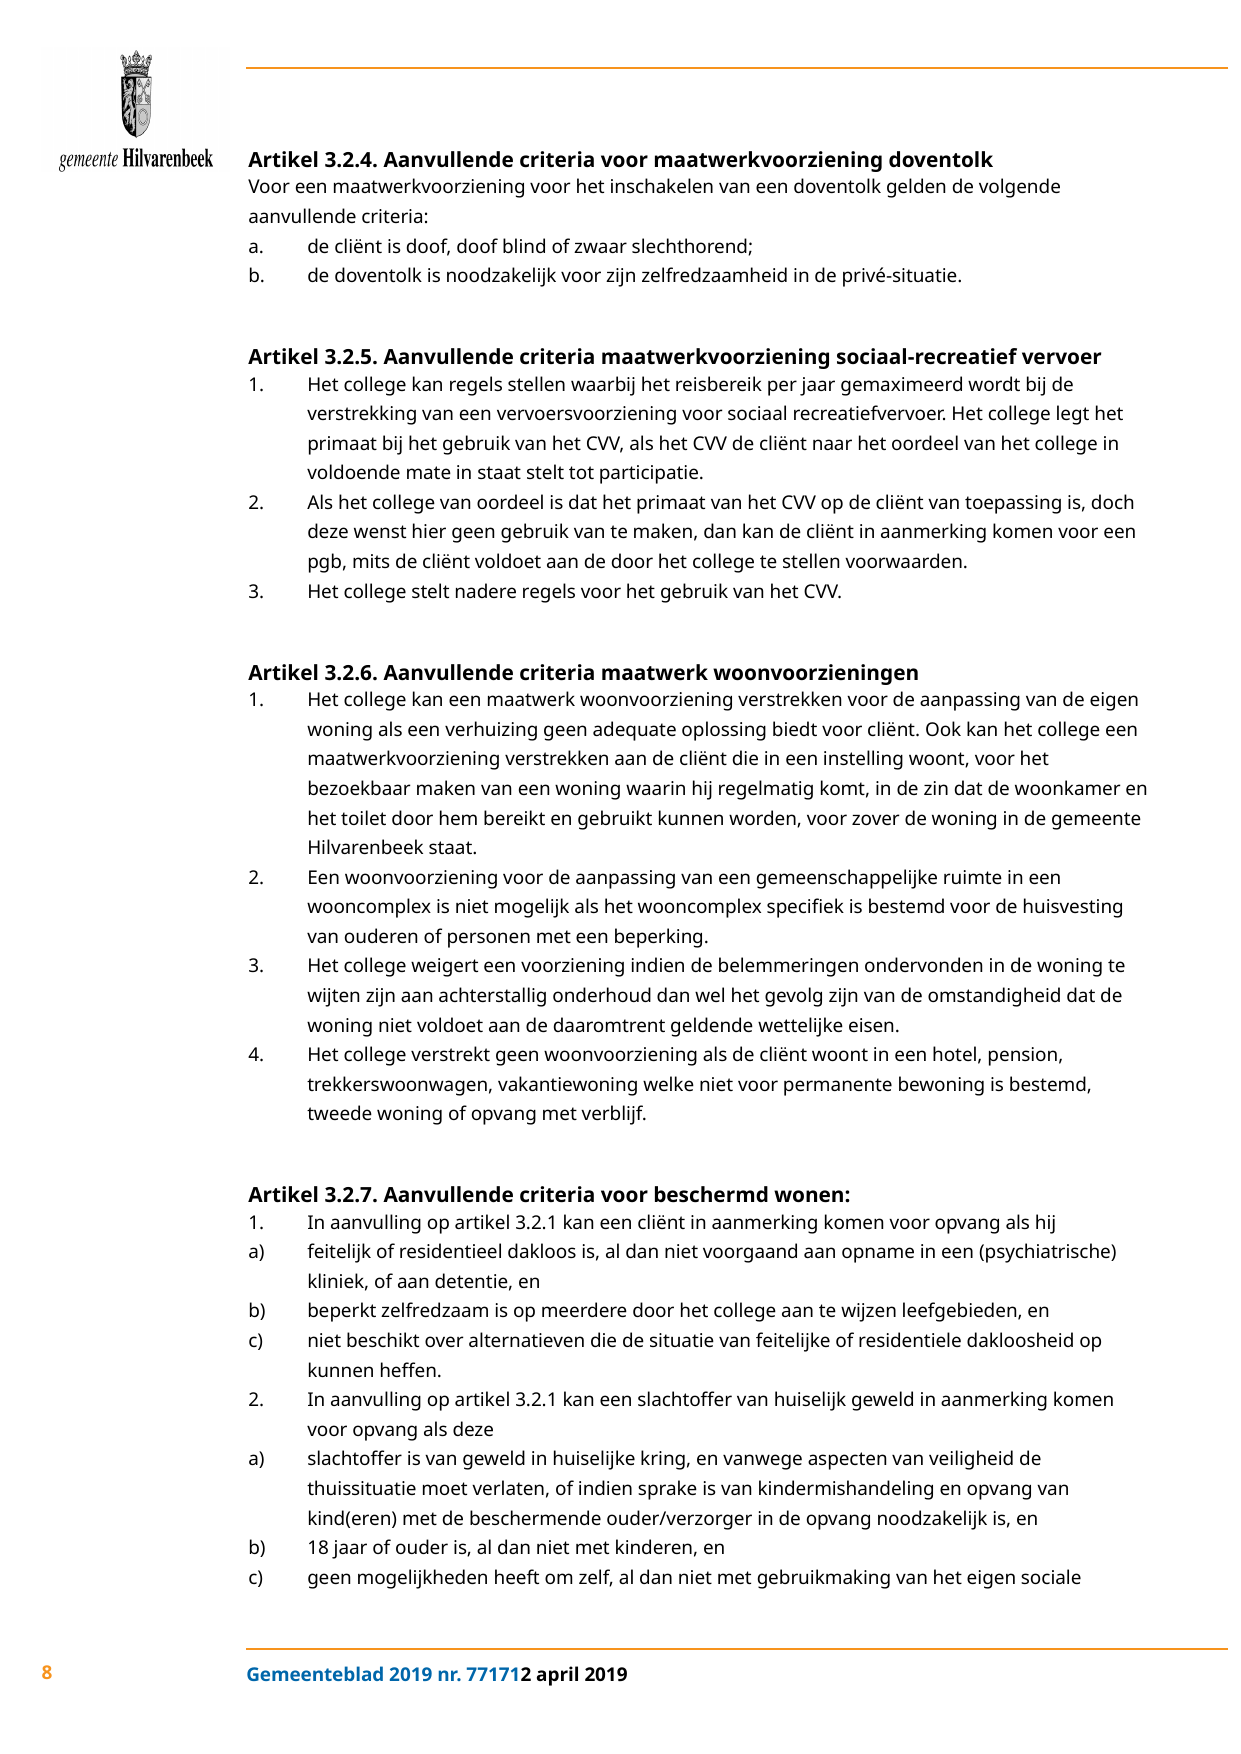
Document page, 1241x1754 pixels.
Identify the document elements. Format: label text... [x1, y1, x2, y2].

list In aanvulling op artikel 3.2.1 kan een cliënt in aanmerking komen voor opvang als hij [248, 1209, 1152, 1235]
text Artikel 3.2.4. Aanvullende criteria voor maatwerkvoorziening doventolk [248, 145, 1152, 174]
list In aanvulling op artikel 3.2.1 kan een slachtoffer van huiselijk geweld in aanmerking komen voor opvang als deze [248, 1386, 1152, 1442]
list 18 jaar of ouder is, al dan niet met kinderen, en [248, 1534, 1152, 1560]
text Artikel 3.2.5. Aanvullende criteria maatwerkvoorziening sociaal-recreatief vervoer [248, 342, 1152, 371]
list Het college kan een maatwerk woonvoorziening verstrekken voor de aanpassing van de eigen woning als een verhuizing geen adequate oplossing biedt voor cliënt. Ook kan het college een maatwerkvoorziening verstrekken aan de cliënt die in een instelling woont, voor het bezoekbaar maken van een woning waarin hij regelmatig komt, in de zin dat de woonkamer en het toilet door hem bereikt en gebruikt kunnen worden, voor zover de woning in de gemeente Hilvarenbeek staat. [248, 686, 1152, 860]
list Het college kan regels stellen waarbij het reisbereik per jaar gemaximeerd wordt bij de verstrekking van een vervoersvoorziening voor sociaal recreatiefvervoer. Het college legt het primaat bij het gebruik van het CVV, als het CVV de cliënt naar het oordeel van het college in voldoende mate in staat stelt tot participatie. [248, 371, 1152, 485]
list Als het college van oordeel is dat het primaat van het CVV op de cliënt van toepassing is, doch deze wenst hier geen gebruik van te maken, dan kan de cliënt in aanmerking komen voor een pgb, mits de cliënt voldoet aan de door het college te stellen voorwaarden. [248, 489, 1152, 574]
list geen mogelijkheden heeft om zelf, al dan niet met gebruikmaking van het eigen sociale [248, 1564, 1152, 1590]
list beperkt zelfredzaam is op meerdere door het college aan te wijzen leefgebieden, en [248, 1298, 1152, 1323]
text Voor een maatwerkvoorziening voor het inschakelen van een doventolk gelden de volgende aanvullende criteria: [248, 174, 1152, 229]
list slachtoffer is van geweld in huiselijke kring, en vanwege aspecten van veiligheid de thuissituatie moet verlaten, of indien sprake is van kindermishandeling en opvang van kind(eren) met de beschermende ouder/verzorger in de opvang noodzakelijk is, en [248, 1446, 1152, 1531]
list Het college weigert een voorziening indien de belemmeringen ondervonden in de woning te wijten zijn aan achterstallig onderhoud dan wel het gevolg zijn van de omstandigheid dat de woning niet voldoet aan de daaromtrent geldende wettelijke eisen. [248, 953, 1152, 1037]
text Artikel 3.2.7. Aanvullende criteria voor beschermd wonen: [248, 1181, 1152, 1209]
list Een woonvoorziening voor de aanpassing van een gemeenschappelijke ruimte in een wooncomplex is niet mogelijk als het wooncomplex specifiek is bestemd voor de huisvesting van ouderen of personen met een beperking. [248, 864, 1152, 949]
list feitelijk of residentieel dakloos is, al dan niet voorgaand aan opname in een (psychiatrische) kliniek, of aan detentie, en [248, 1238, 1152, 1294]
list niet beschikt over alternatieven die de situatie van feitelijke of residentiele dakloosheid op kunnen heffen. [248, 1327, 1152, 1383]
list Het college stelt nadere regels voor het gebruik van het CVV. [248, 578, 1152, 604]
list Het college verstrekt geen woonvoorziening als de cliënt woont in een hotel, pension, trekkerswoonwagen, vakantiewoning welke niet voor permanente bewoning is bestemd, tweede woning of opvang met verblijf. [248, 1041, 1152, 1126]
list de doventolk is noodzakelijk voor zijn zelfredzaamheid in de privé-situatie. [248, 262, 1152, 288]
picture [41, 47, 231, 172]
text Artikel 3.2.6. Aanvullende criteria maatwerk woonvoorzieningen [248, 658, 1152, 686]
list de cliënt is doof, doof blind of zwaar slechthorend; [248, 233, 1152, 258]
